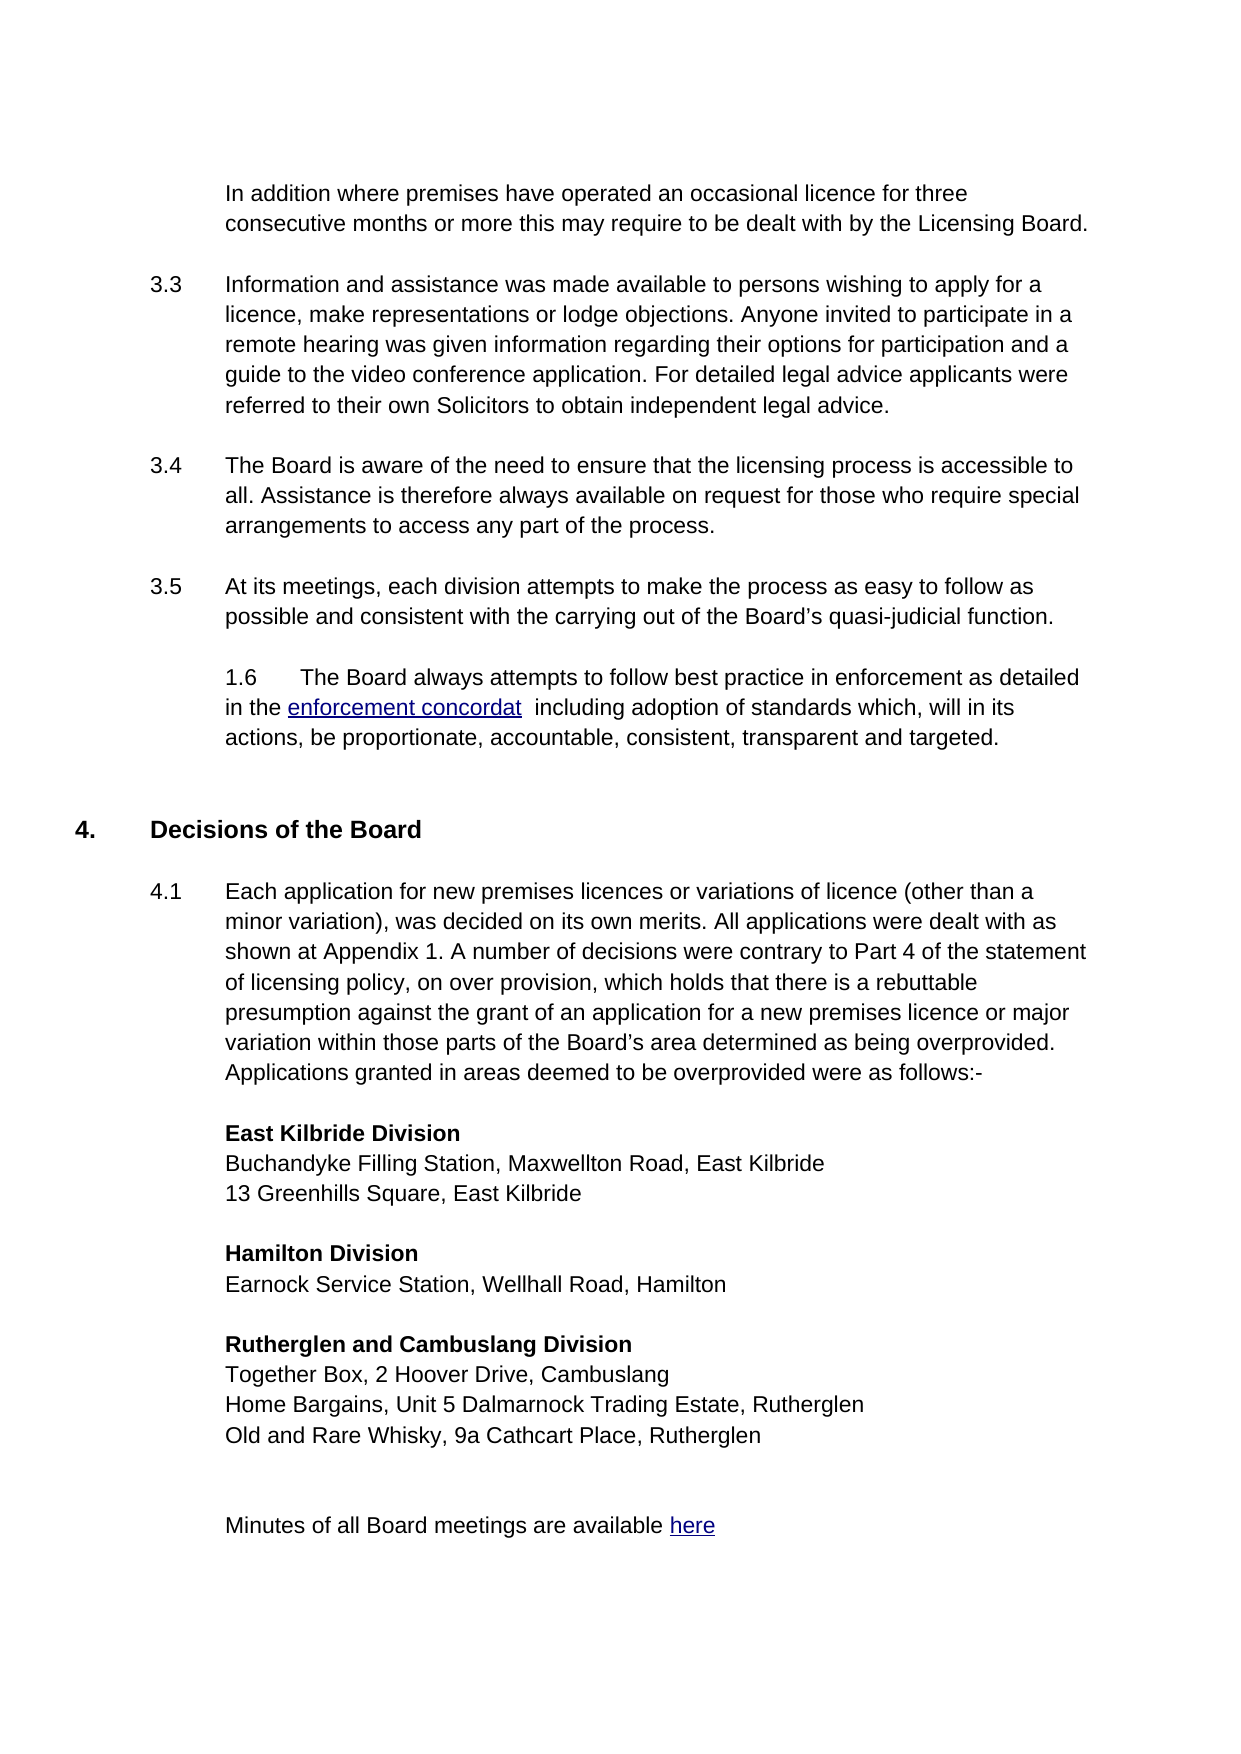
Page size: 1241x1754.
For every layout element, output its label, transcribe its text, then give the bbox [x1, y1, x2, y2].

text Hamilton Division [225, 1240, 1090, 1267]
subtitle Decisions of the Board [75, 814, 1090, 843]
text 3.4 The Board is aware of the need to ensure that the licensing process is accessible to all. Assistance is therefore always available on request for those who require special arrangements to access any part of the process. [150, 452, 1090, 539]
text Old and Rare Whisky, 9a Cathcart Place, Rutherglen [150, 1422, 1090, 1448]
text Buchandyke Filling Station, Maxwellton Road, East Kilbride [150, 1150, 1090, 1176]
text In addition where premises have operated an occasional licence for three consecutive months or more this may require to be dealt with by the Licensing Board. [225, 180, 1090, 237]
text Rutherglen and Cambuslang Division [150, 1331, 1090, 1357]
text 3.5 At its meetings, each division attempts to make the process as easy to follow as possible and consistent with the carrying out of the Board’s quasi-judicial function. [150, 573, 1090, 629]
list The Board always attempts to follow best practice in enforcement as detailed in the enforcement concordat including adoption of standards which, will in its actions, be proportionate, accountable, consistent, transparent and targeted. [225, 663, 1090, 750]
text Minutes of all Board meetings are available here [150, 1512, 1090, 1538]
text Together Box, 2 Hoover Drive, Cambuslang [150, 1361, 1090, 1387]
text 4.1 Each application for new premises licences or variations of licence (other than a minor variation), was decided on its own merits. All applications were dealt with as shown at Appendix 1. A number of decisions were contrary to Part 4 of the statement of licensing policy, on over provision, which holds that there is a rebuttable presumption against the grant of an application for a new premises licence or major variation within those parts of the Board’s area determined as being overprovided. Applications granted in areas deemed to be overprovided were as follows:- [150, 878, 1090, 1085]
text Earnock Service Station, Wellhall Road, Hamilton [225, 1271, 1090, 1297]
text East Kilbride Division [225, 1119, 1090, 1146]
text 3.3 Information and assistance was made available to persons wishing to apply for a licence, make representations or lodge objections. Anyone invited to participate in a remote hearing was given information regarding their options for participation and a guide to the video conference application. For detailed legal advice applicants were referred to their own Solicitors to obtain independent legal advice. [150, 271, 1090, 418]
text Home Bargains, Unit 5 Dalmarnock Trading Estate, Rutherglen [150, 1391, 1090, 1418]
text 13 Greenhills Square, East Kilbride [150, 1180, 1090, 1206]
